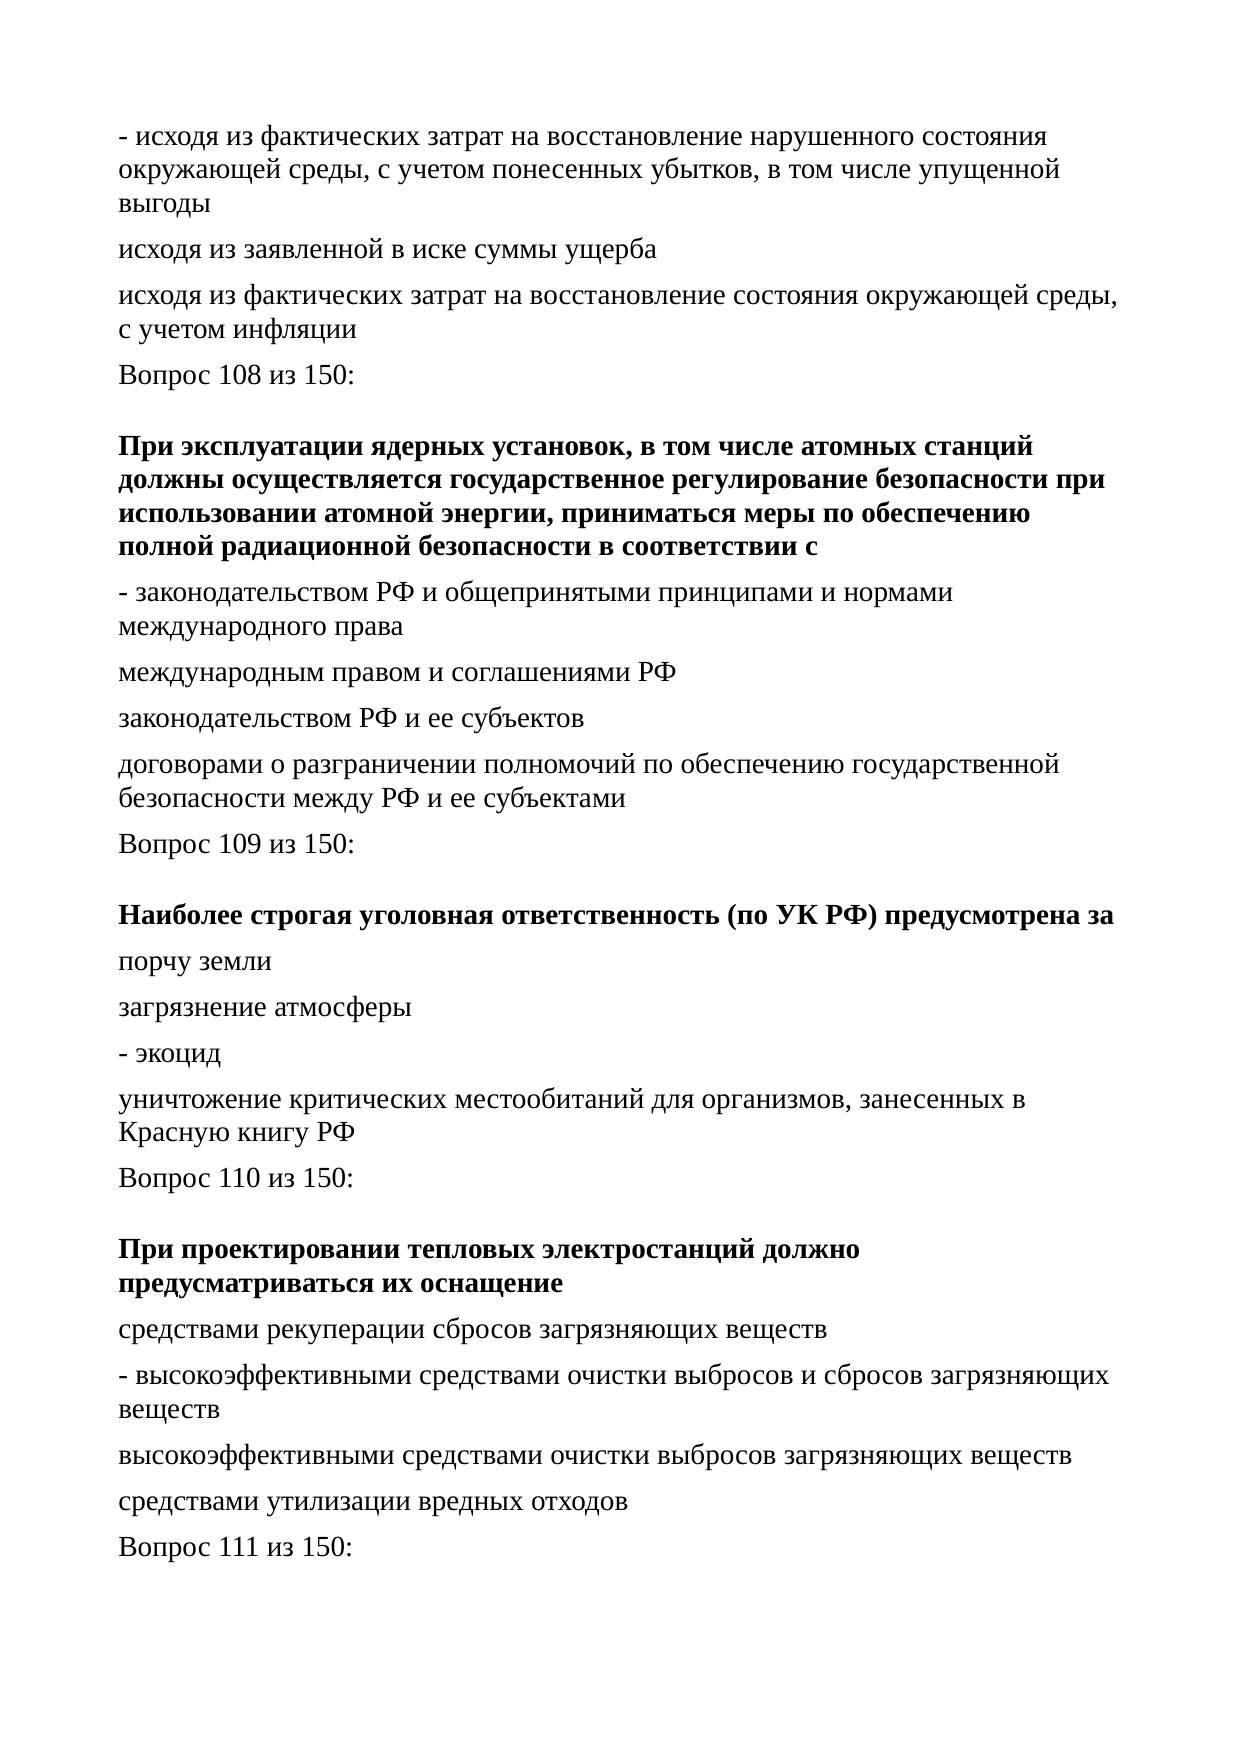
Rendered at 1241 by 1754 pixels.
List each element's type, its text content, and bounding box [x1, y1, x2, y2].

subtitle Наиболее строгая уголовная ответственность (по УК РФ) предусмотрена за [118, 897, 1122, 930]
text международным правом и соглашениями РФ [118, 654, 1122, 688]
text средствами утилизации вредных отходов [118, 1483, 1122, 1516]
text уничтожение критических местообитаний для организмов, занесенных в Красную книгу РФ [118, 1081, 1122, 1148]
text высокоэффективными средствами очистки выбросов загрязняющих веществ [118, 1437, 1122, 1470]
text Вопрос 110 из 150: [118, 1161, 1122, 1194]
text Вопрос 109 из 150: [118, 826, 1122, 859]
text средствами рекуперации сбросов загрязняющих веществ [118, 1311, 1122, 1345]
text - исходя из фактических затрат на восстановление нарушенного состояния окружающей среды, с учетом понесенных убытков, в том числе упущенной выгоды [118, 118, 1122, 219]
text Вопрос 108 из 150: [118, 357, 1122, 390]
text законодательством РФ и ее субъектов [118, 700, 1122, 734]
text - законодательством РФ и общепринятыми принципами и нормами международного права [118, 574, 1122, 642]
text договорами о разграничении полномочий по обеспечению государственной безопасности между РФ и ее субъектами [118, 746, 1122, 813]
text порчу земли [118, 943, 1122, 976]
text исходя из фактических затрат на восстановление состояния окружающей среды, с учетом инфляции [118, 277, 1122, 344]
text Вопрос 111 из 150: [118, 1529, 1122, 1562]
text загрязнение атмосферы [118, 989, 1122, 1022]
subtitle При проектировании тепловых электростанций должно предусматриваться их оснащение [118, 1232, 1122, 1299]
text исходя из заявленной в иске суммы ущерба [118, 231, 1122, 265]
text - высокоэффективными средствами очистки выбросов и сбросов загрязняющих веществ [118, 1357, 1122, 1424]
subtitle При эксплуатации ядерных установок, в том числе атомных станций должны осуществляется государственное регулирование безопасности при использовании атомной энергии, приниматься меры по обеспечению полной радиационной безопасности в соответствии с [118, 428, 1122, 562]
text - экоцид [118, 1035, 1122, 1068]
